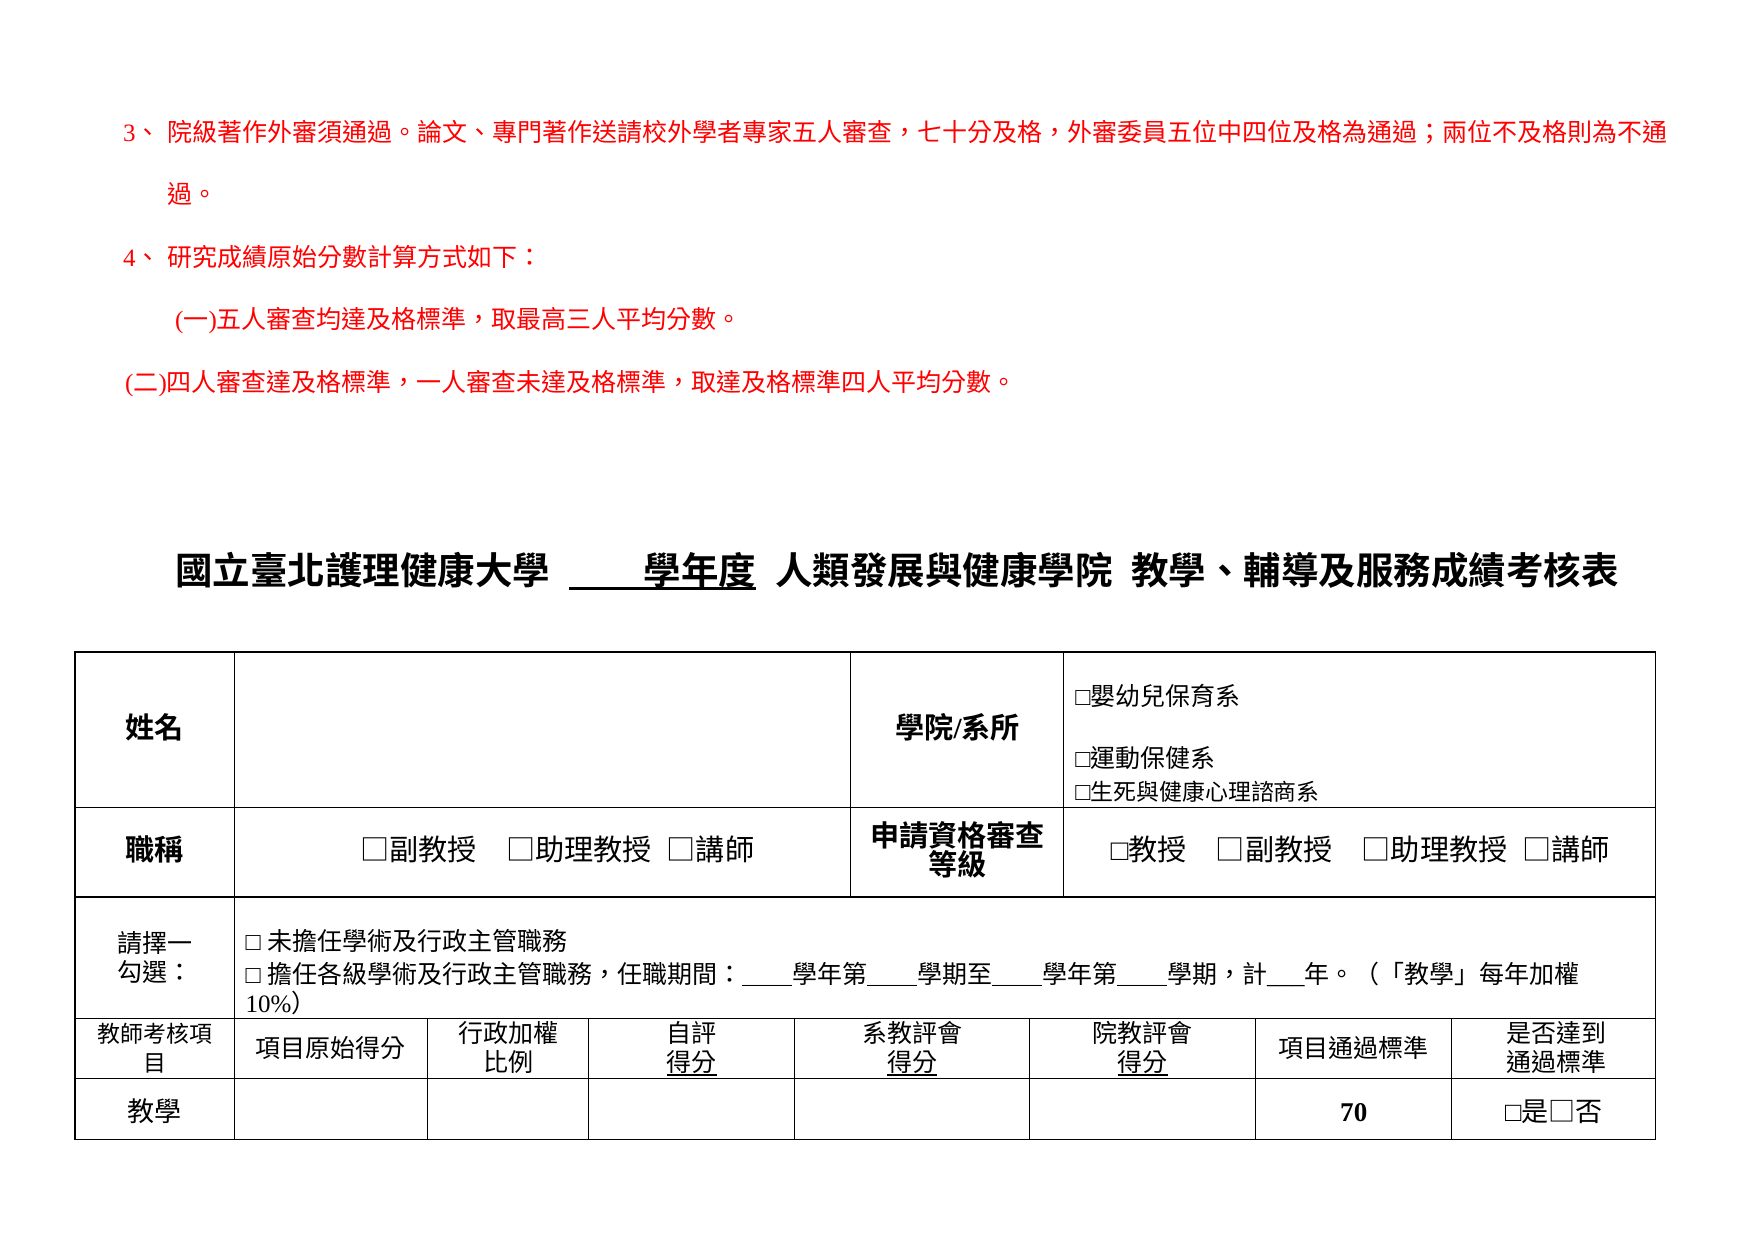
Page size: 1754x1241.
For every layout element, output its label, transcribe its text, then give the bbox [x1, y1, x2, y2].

table_cell [1656, 1018, 1671, 1078]
list 研究成績原始分數計算方式如下： [123, 214, 1679, 276]
table_header □嬰幼兒保育系 □運動保健系 □生死與健康心理諮商系 [1064, 653, 1655, 807]
table_cell [1671, 1078, 1679, 1139]
table_cell [795, 1079, 1029, 1139]
table_cell 項目通過標準 [1256, 1019, 1451, 1078]
table_cell [1671, 807, 1679, 896]
table_header [1656, 651, 1671, 807]
table_cell [1656, 896, 1671, 1018]
table_cell 行政加權 比例 [428, 1019, 588, 1078]
table_cell □ 未擔任學術及行政主管職務 □ 擔任各級學術及行政主管職務，任職期間：＿＿學年第＿＿學期至＿＿學年第＿＿學期，計___年。（「教學」每年加權10%） [235, 898, 1655, 1018]
table_cell □是□否 [1452, 1079, 1655, 1139]
table_cell 申請資格審查 等級 [851, 808, 1063, 896]
table_cell 系教評會 得分 [795, 1019, 1029, 1078]
table_header [235, 653, 850, 807]
table_cell 請擇一 勾選： [76, 898, 234, 1018]
table_cell [589, 1079, 794, 1139]
table_cell [1671, 1018, 1679, 1078]
table_cell 職稱 [76, 808, 234, 896]
list 院級著作外審須通過。論文、專門著作送請校外學者專家五人審查，七十分及格，外審委員五位中四位及格為通過；兩位不及格則為不通過。 [123, 89, 1679, 214]
table_cell [1671, 896, 1679, 1018]
text (一)五人審查均達及格標準，取最高三人平均分數。 [175, 276, 1679, 339]
table_cell [428, 1079, 588, 1139]
table_cell 教學 [76, 1079, 234, 1139]
table_cell 項目原始得分 [235, 1019, 427, 1078]
table_cell 院教評會 得分 [1030, 1019, 1255, 1078]
table_cell 是否達到 通過標準 [1452, 1019, 1655, 1078]
table_cell [235, 1079, 427, 1139]
table_cell □副教授 □助理教授 □講師 [235, 808, 850, 896]
table_header 學院/系所 [851, 653, 1063, 807]
text (二)四人審查達及格標準，一人審查未達及格標準，取達及格標準四人平均分數。 [75, 339, 1679, 464]
text 國立臺北護理健康大學 學年度 人類發展與健康學院 教學、輔導及服務成績考核表 [175, 526, 1679, 589]
table_cell [1656, 807, 1671, 896]
table_cell [1030, 1079, 1255, 1139]
table_cell 自評 得分 [589, 1019, 794, 1078]
table_cell □教授 □副教授 □助理教授 □講師 [1064, 808, 1655, 896]
table_cell [1656, 1078, 1671, 1139]
table_cell 70 [1256, 1079, 1451, 1139]
table_cell 教師考核項目 [76, 1019, 234, 1078]
table_header [1671, 651, 1679, 807]
table_header 姓名 [76, 653, 234, 807]
